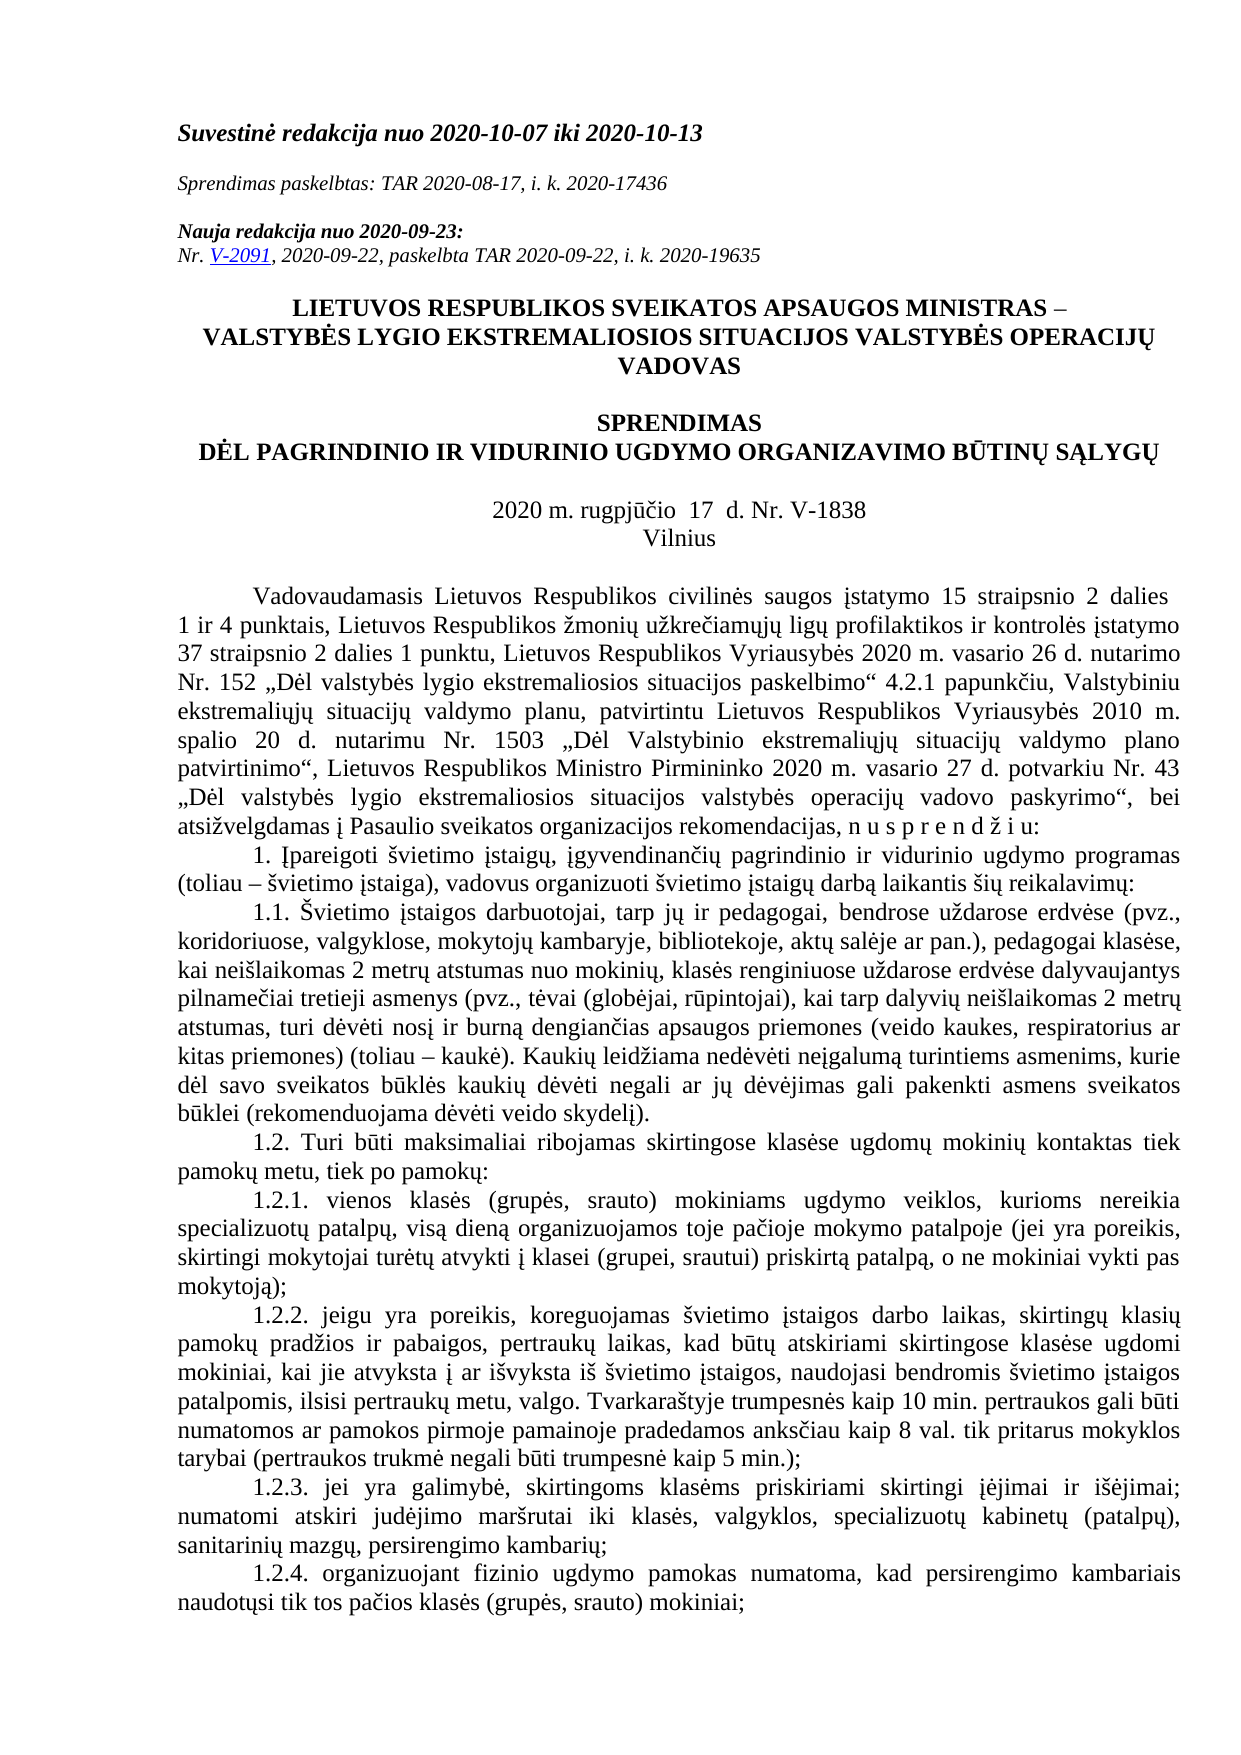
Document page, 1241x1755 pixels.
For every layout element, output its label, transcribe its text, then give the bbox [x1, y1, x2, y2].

text Nauja redakcija nuo 2020-09-23: [177, 219, 1181, 243]
text Vadovaudamasis Lietuvos Respublikos civilinės saugos įstatymo 15 straipsnio 2 dalies 1 ir 4 punktais, Lietuvos Respublikos žmonių užkrečiamųjų ligų profilaktikos ir kontrolės įstatymo 37 straipsnio 2 dalies 1 punktu, Lietuvos Respublikos Vyriausybės 2020 m. vasario 26 d. nutarimo Nr. 152 „Dėl valstybės lygio ekstremaliosios situacijos paskelbimo“ 4.2.1 papunkčiu, Valstybiniu ekstremaliųjų situacijų valdymo planu, patvirtintu Lietuvos Respublikos Vyriausybės 2010 m. spalio 20 d. nutarimu Nr. 1503 „Dėl Valstybinio ekstremaliųjų situacijų valdymo plano patvirtinimo“, Lietuvos Respublikos Ministro Pirmininko 2020 m. vasario 27 d. potvarkiu Nr. 43 „Dėl valstybės lygio ekstremaliosios situacijos valstybės operacijų vadovo paskyrimo“, bei atsižvelgdamas į Pasaulio sveikatos organizacijos rekomendacijas, n u s p r e n d ž i u: [177, 581, 1181, 840]
text 1.2.1. vienos klasės (grupės, srauto) mokiniams ugdymo veiklos, kurioms nereikia specializuotų patalpų, visą dieną organizuojamos toje pačioje mokymo patalpoje (jei yra poreikis, skirtingi mokytojai turėtų atvykti į klasei (grupei, srautui) priskirtą patalpą, o ne mokiniai vykti pas mokytoją); [177, 1185, 1181, 1300]
text 1.2.2. jeigu yra poreikis, koreguojamas švietimo įstaigos darbo laikas, skirtingų klasių pamokų pradžios ir pabaigos, pertraukų laikas, kad būtų atskiriami skirtingose klasėse ugdomi mokiniai, kai jie atvyksta į ar išvyksta iš švietimo įstaigos, naudojasi bendromis švietimo įstaigos patalpomis, ilsisi pertraukų metu, valgo. Tvarkaraštyje trumpesnės kaip 10 min. pertraukos gali būti numatomos ar pamokos pirmoje pamainoje pradedamos anksčiau kaip 8 val. tik pritarus mokyklos tarybai (pertraukos trukmė negali būti trumpesnė kaip 5 min.); [177, 1300, 1181, 1472]
text DĖL PAGRINDINIO IR VIDURINIO UGDYMO ORGANIZAVIMO BŪTINŲ SĄLYGŲ [177, 437, 1181, 466]
text 2020 m. rugpjūčio 17 d. Nr. V-1838 Vilnius [177, 495, 1181, 552]
text 1. Įpareigoti švietimo įstaigų, įgyvendinančių pagrindinio ir vidurinio ugdymo programas (toliau – švietimo įstaiga), vadovus organizuoti švietimo įstaigų darbą laikantis šių reikalavimų: [177, 840, 1181, 897]
text SPRENDIMAS [177, 408, 1181, 437]
text 1.2.4. organizuojant fizinio ugdymo pamokas numatoma, kad persirengimo kambariais naudotųsi tik tos pačios klasės (grupės, srauto) mokiniai; [177, 1558, 1181, 1616]
text 1.1. Švietimo įstaigos darbuotojai, tarp jų ir pedagogai, bendrose uždarose erdvėse (pvz., koridoriuose, valgyklose, mokytojų kambaryje, bibliotekoje, aktų salėje ar pan.), pedagogai klasėse, kai neišlaikomas 2 metrų atstumas nuo mokinių, klasės renginiuose uždarose erdvėse dalyvaujantys pilnamečiai tretieji asmenys (pvz., tėvai (globėjai, rūpintojai), kai tarp dalyvių neišlaikomas 2 metrų atstumas, turi dėvėti nosį ir burną dengiančias apsaugos priemones (veido kaukes, respiratorius ar kitas priemones) (toliau – kaukė). Kaukių leidžiama nedėvėti neįgalumą turintiems asmenims, kurie dėl savo sveikatos būklės kaukių dėvėti negali ar jų dėvėjimas gali pakenkti asmens sveikatos būklei (rekomenduojama dėvėti veido skydelį). [177, 897, 1181, 1127]
text LIETUVOS RESPUBLIKOS SVEIKATOS APSAUGOS MINISTRAS – [177, 293, 1181, 322]
text Suvestinė redakcija nuo 2020-10-07 iki 2020-10-13 [177, 118, 1181, 147]
text VALSTYBĖS LYGIO EKSTREMALIOSIOS SITUACIJOS VALSTYBĖS OPERACIJŲ VADOVAS [177, 322, 1181, 380]
text 1.2. Turi būti maksimaliai ribojamas skirtingose klasėse ugdomų mokinių kontaktas tiek pamokų metu, tiek po pamokų: [177, 1127, 1181, 1185]
text Nr. V-2091, 2020-09-22, paskelbta TAR 2020-09-22, i. k. 2020-19635 [177, 243, 1181, 267]
text Sprendimas paskelbtas: TAR 2020-08-17, i. k. 2020-17436 [177, 171, 1181, 195]
text 1.2.3. jei yra galimybė, skirtingoms klasėms priskiriami skirtingi įėjimai ir išėjimai; numatomi atskiri judėjimo maršrutai iki klasės, valgyklos, specializuotų kabinetų (patalpų), sanitarinių mazgų, persirengimo kambarių; [177, 1472, 1181, 1558]
